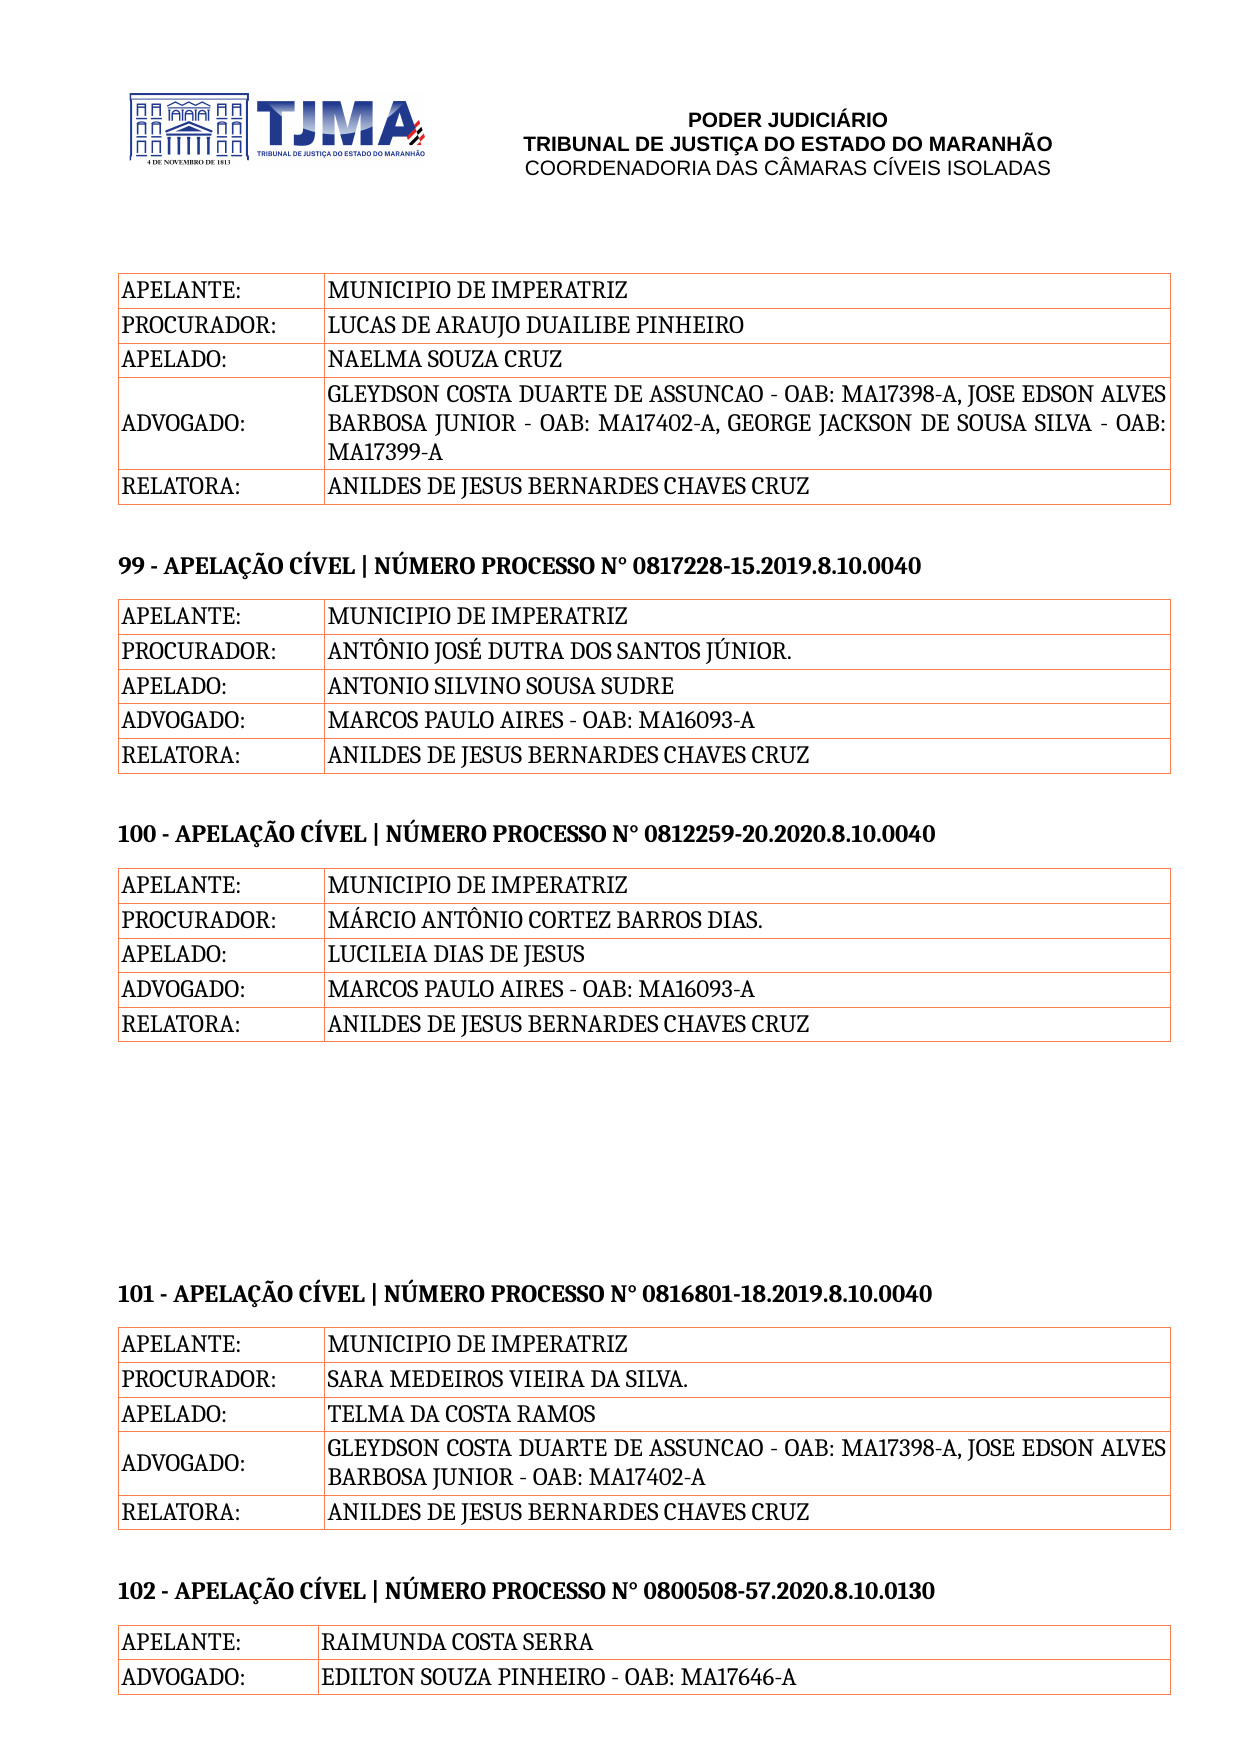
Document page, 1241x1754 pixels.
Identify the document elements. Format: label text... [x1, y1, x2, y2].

table_cell SARA MEDEIROS VIEIRA DA SILVA. [325, 1363, 1170, 1397]
table_header MUNICIPIO DE IMPERATRIZ [325, 600, 1170, 634]
table_cell RELATORA: [119, 470, 324, 504]
text 100 - APELAÇÃO CÍVEL | NÚMERO PROCESSO N° 0812259-20.2020.8.10.0040 [118, 820, 1181, 849]
table_cell LUCAS DE ARAUJO DUAILIBE PINHEIRO [325, 309, 1170, 342]
table_cell PROCURADOR: [119, 1363, 324, 1397]
table_cell APELADO: [119, 939, 324, 972]
table_cell MÁRCIO ANTÔNIO CORTEZ BARROS DIAS. [325, 904, 1170, 937]
text 99 - APELAÇÃO CÍVEL | NÚMERO PROCESSO N° 0817228-15.2019.8.10.0040 [118, 552, 1181, 580]
table_header MUNICIPIO DE IMPERATRIZ [325, 1328, 1170, 1362]
table_cell PROCURADOR: [119, 309, 324, 342]
table_cell ADVOGADO: [119, 973, 324, 1007]
table_header APELANTE: [119, 869, 324, 903]
table_cell ADVOGADO: [119, 1432, 324, 1495]
table_header MUNICIPIO DE IMPERATRIZ [325, 869, 1170, 903]
table_cell GLEYDSON COSTA DUARTE DE ASSUNCAO - OAB: MA17398-A, JOSE EDSON ALVES BARBOSA JUNIOR - OAB: MA17402-A [325, 1432, 1170, 1495]
table_cell ANTONIO SILVINO SOUSA SUDRE [325, 670, 1170, 703]
table_cell RELATORA: [119, 1008, 324, 1041]
table_cell MARCOS PAULO AIRES - OAB: MA16093-A [325, 973, 1170, 1007]
table_header APELANTE: [119, 1328, 324, 1362]
table_cell GLEYDSON COSTA DUARTE DE ASSUNCAO - OAB: MA17398-A, JOSE EDSON ALVES BARBOSA JUNIOR - OAB: MA17402-A, GEORGE JACKSON DE SOUSA SILVA - OAB: MA17399-A [325, 378, 1170, 469]
table_cell APELADO: [119, 670, 324, 703]
table_cell ANILDES DE JESUS BERNARDES CHAVES CRUZ [325, 1496, 1170, 1529]
table_cell APELADO: [119, 1398, 324, 1431]
table_header RAIMUNDA COSTA SERRA [319, 1626, 1170, 1659]
table_cell APELADO: [119, 344, 324, 377]
text 101 - APELAÇÃO CÍVEL | NÚMERO PROCESSO N° 0816801-18.2019.8.10.0040 [118, 1279, 1181, 1308]
table_cell NAELMA SOUZA CRUZ [325, 344, 1170, 377]
table_cell LUCILEIA DIAS DE JESUS [325, 939, 1170, 972]
table_header APELANTE: [119, 600, 324, 634]
table_cell ANILDES DE JESUS BERNARDES CHAVES CRUZ [325, 470, 1170, 504]
picture [129, 93, 425, 166]
table_cell TELMA DA COSTA RAMOS [325, 1398, 1170, 1431]
table_cell ADVOGADO: [119, 378, 324, 469]
table_cell EDILTON SOUZA PINHEIRO - OAB: MA17646-A [319, 1660, 1170, 1694]
table_cell PROCURADOR: [119, 904, 324, 937]
table_cell ADVOGADO: [119, 704, 324, 738]
table_cell PROCURADOR: [119, 635, 324, 669]
text 102 - APELAÇÃO CÍVEL | NÚMERO PROCESSO N° 0800508-57.2020.8.10.0130 [118, 1577, 1181, 1606]
table_cell ANILDES DE JESUS BERNARDES CHAVES CRUZ [325, 739, 1170, 773]
table_cell MARCOS PAULO AIRES - OAB: MA16093-A [325, 704, 1170, 738]
table_cell ADVOGADO: [119, 1660, 318, 1694]
table_cell RELATORA: [119, 739, 324, 773]
table_cell RELATORA: [119, 1496, 324, 1529]
table_cell ANILDES DE JESUS BERNARDES CHAVES CRUZ [325, 1008, 1170, 1041]
table_header APELANTE: [119, 1626, 318, 1659]
table_header MUNICIPIO DE IMPERATRIZ [325, 274, 1170, 308]
table_cell ANTÔNIO JOSÉ DUTRA DOS SANTOS JÚNIOR. [325, 635, 1170, 669]
table_header APELANTE: [119, 274, 324, 308]
